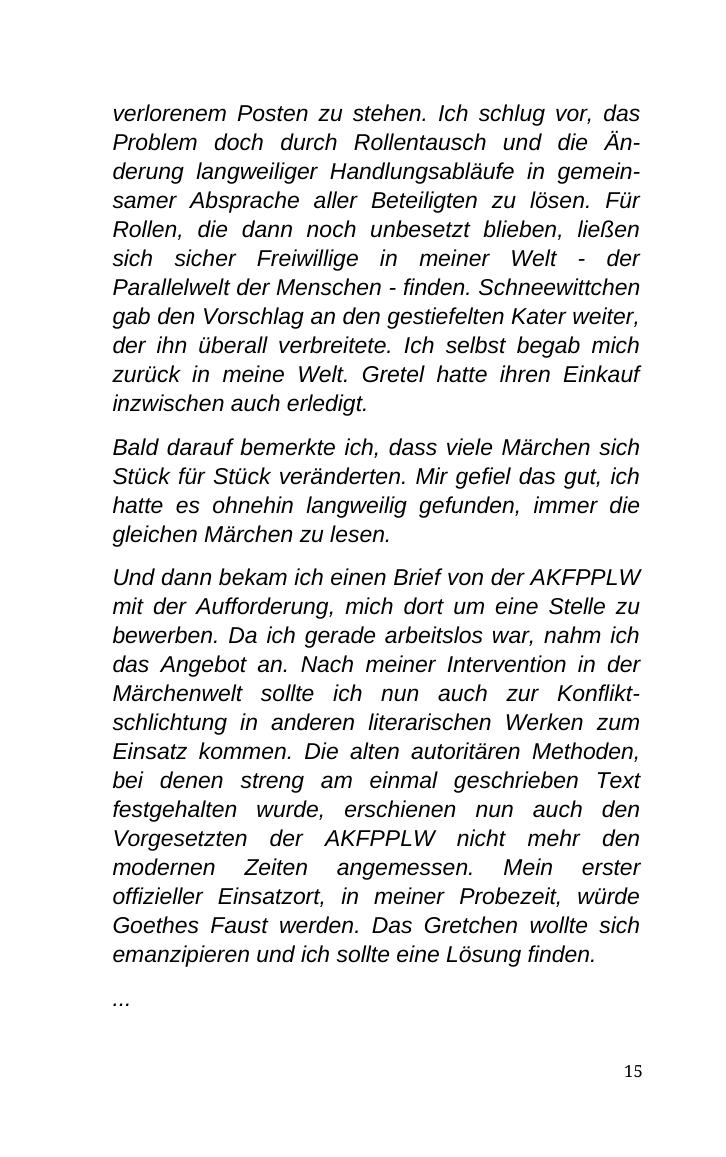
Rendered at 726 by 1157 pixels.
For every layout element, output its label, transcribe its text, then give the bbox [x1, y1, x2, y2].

text Bald darauf bemerkte ich, dass viele Märchen sich Stück für Stück veränderten. Mir gefiel das gut, ich hatte es ohnehin langweilig gefunden, immer die gleichen Märchen zu lesen. [112, 434, 642, 547]
text verlorenem Posten zu stehen. Ich schlug vor, das Problem doch durch Rollentausch und die Än-derung langweiliger Handlungsabläufe in gemein-samer Absprache aller Beteiligten zu lösen. Für Rollen, die dann noch unbesetzt blieben, ließen sich sicher Freiwillige in meiner Welt - der Parallelwelt der Menschen - finden. Schneewittchen gab den Vorschlag an den gestiefelten Kater weiter, der ihn überall verbreitete. Ich selbst begab mich zurück in meine Welt. Gretel hatte ihren Einkauf inzwischen auch erledigt. [112, 100, 642, 416]
text ... [112, 984, 642, 1011]
text Und dann bekam ich einen Brief von der AKFPPLW mit der Aufforderung, mich dort um eine Stelle zu bewerben. Da ich gerade arbeitslos war, nahm ich das Angebot an. Nach meiner Intervention in der Märchenwelt sollte ich nun auch zur Konflikt-schlichtung in anderen literarischen Werken zum Einsatz kommen. Die alten autoritären Methoden, bei denen streng am einmal geschrieben Text festgehalten wurde, erschienen nun auch den Vorgesetzten der AKFPPLW nicht mehr den modernen Zeiten angemessen. Mein erster offizieller Einsatzort, in meiner Probezeit, würde Goethes Faust werden. Das Gretchen wollte sich emanzipieren und ich sollte eine Lösung finden. [112, 564, 642, 967]
